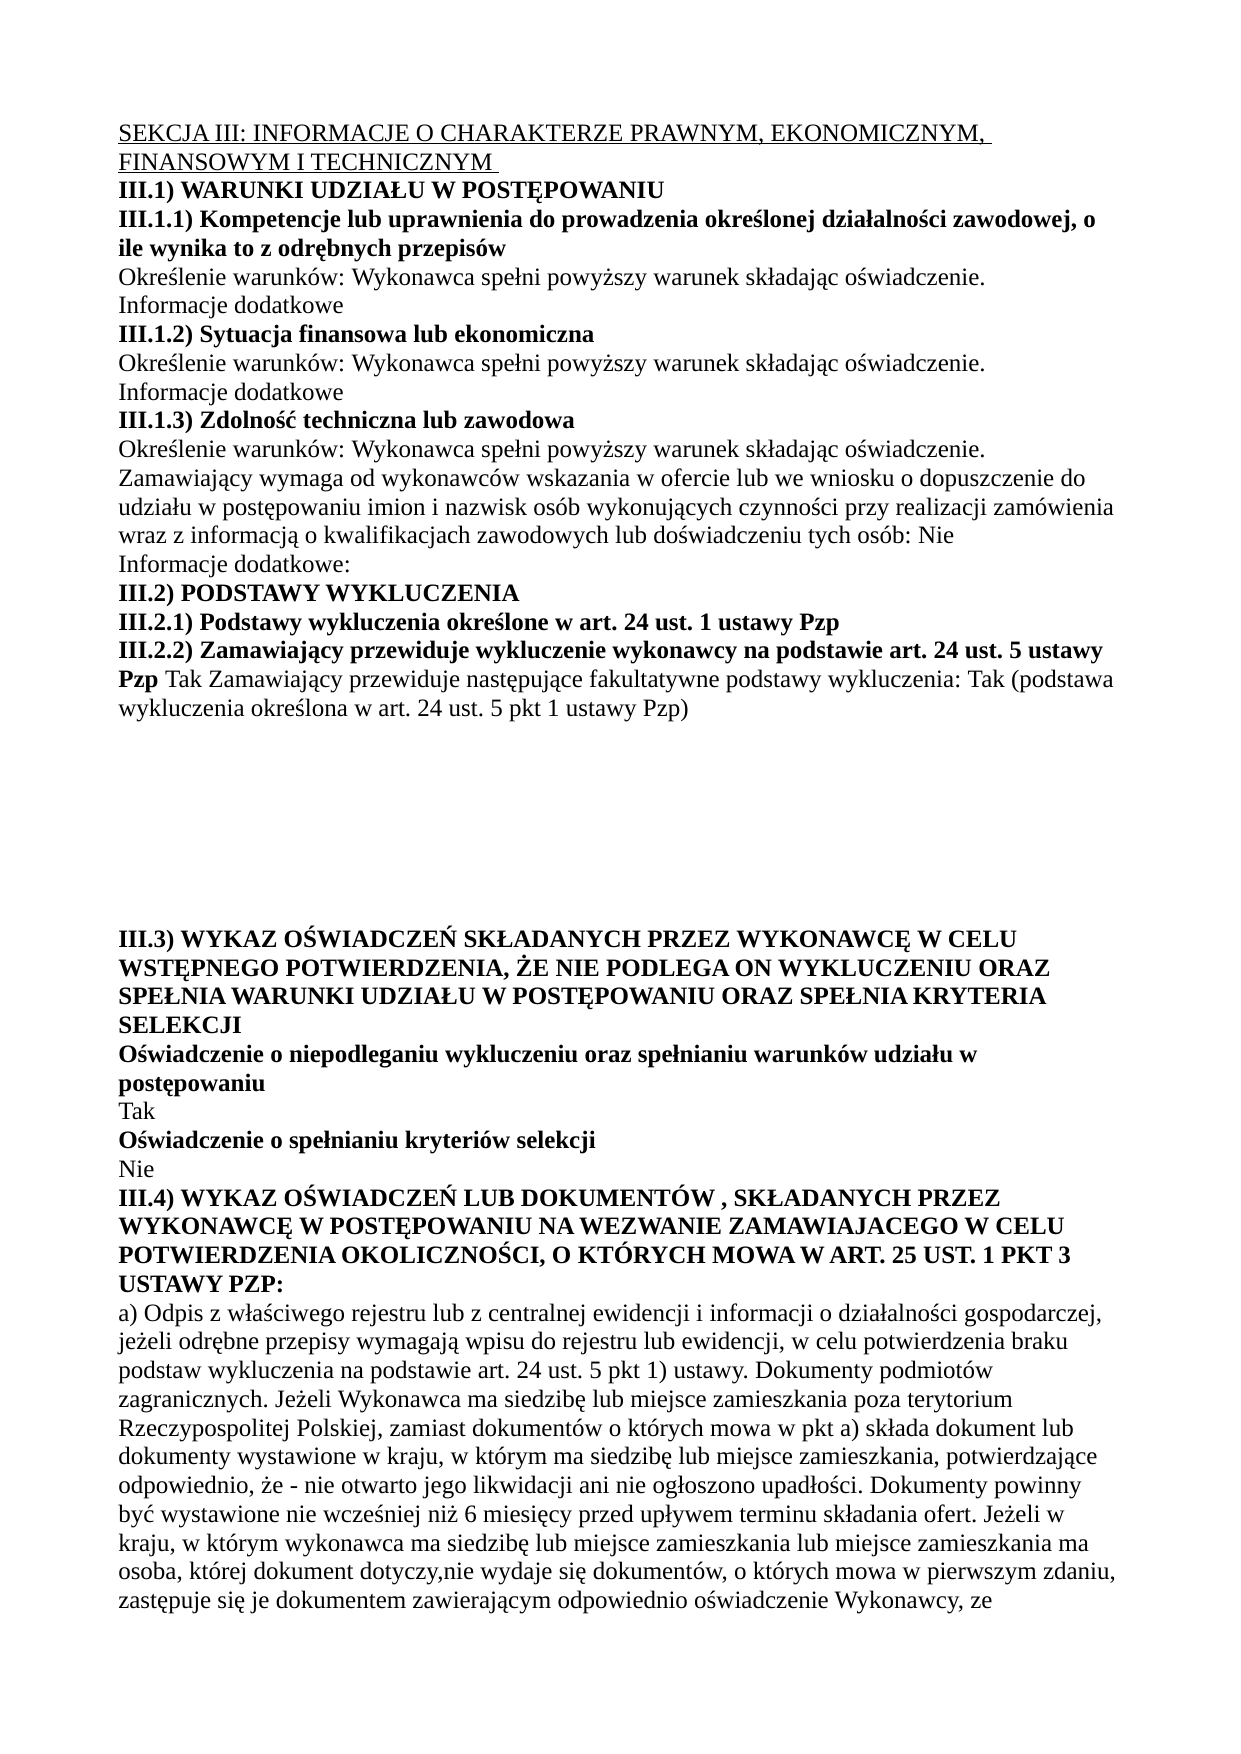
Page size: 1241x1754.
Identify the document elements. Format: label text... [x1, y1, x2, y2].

text III.1) WARUNKI UDZIAŁU W POSTĘPOWANIU [118, 176, 1122, 204]
text Oświadczenie o niepodleganiu wykluczeniu oraz spełnianiu warunków udziału w postępowaniu Tak Oświadczenie o spełnianiu kryteriów selekcji Nie [118, 1039, 1122, 1183]
text III.4) WYKAZ OŚWIADCZEŃ LUB DOKUMENTÓW , SKŁADANYCH PRZEZ WYKONAWCĘ W POSTĘPOWANIU NA WEZWANIE ZAMAWIAJACEGO W CELU POTWIERDZENIA OKOLICZNOŚCI, O KTÓRYCH MOWA W ART. 25 UST. 1 PKT 3 USTAWY PZP: [118, 1183, 1122, 1298]
text III.3) WYKAZ OŚWIADCZEŃ SKŁADANYCH PRZEZ WYKONAWCĘ W CELU WSTĘPNEGO POTWIERDZENIA, ŻE NIE PODLEGA ON WYKLUCZENIU ORAZ SPEŁNIA WARUNKI UDZIAŁU W POSTĘPOWANIU ORAZ SPEŁNIA KRYTERIA SELEKCJI [118, 924, 1122, 1039]
text III.1.1) Kompetencje lub uprawnienia do prowadzenia określonej działalności zawodowej, o ile wynika to z odrębnych przepisów Określenie warunków: Wykonawca spełni powyższy warunek składając oświadczenie. Informacje dodatkowe III.1.2) Sytuacja finansowa lub ekonomiczna Określenie warunków: Wykonawca spełni powyższy warunek składając oświadczenie. Informacje dodatkowe III.1.3) Zdolność techniczna lub zawodowa Określenie warunków: Wykonawca spełni powyższy warunek składając oświadczenie. Zamawiający wymaga od wykonawców wskazania w ofercie lub we wniosku o dopuszczenie do udziału w postępowaniu imion i nazwisk osób wykonujących czynności przy realizacji zamówienia wraz z informacją o kwalifikacjach zawodowych lub doświadczeniu tych osób: Nie Informacje dodatkowe: [118, 204, 1122, 578]
text SEKCJA III: INFORMACJE O CHARAKTERZE PRAWNYM, EKONOMICZNYM, FINANSOWYM I TECHNICZNYM [118, 118, 1122, 176]
text III.2) PODSTAWY WYKLUCZENIA [118, 578, 1122, 607]
text III.2.1) Podstawy wykluczenia określone w art. 24 ust. 1 ustawy Pzp III.2.2) Zamawiający przewiduje wykluczenie wykonawcy na podstawie art. 24 ust. 5 ustawy Pzp Tak Zamawiający przewiduje następujące fakultatywne podstawy wykluczenia: Tak (podstawa wykluczenia określona w art. 24 ust. 5 pkt 1 ustawy Pzp) [118, 607, 1122, 894]
text a) Odpis z właściwego rejestru lub z centralnej ewidencji i informacji o działalności gospodarczej, jeżeli odrębne przepisy wymagają wpisu do rejestru lub ewidencji, w celu potwierdzenia braku podstaw wykluczenia na podstawie art. 24 ust. 5 pkt 1) ustawy. Dokumenty podmiotów zagranicznych. Jeżeli Wykonawca ma siedzibę lub miejsce zamieszkania poza terytorium Rzeczypospolitej Polskiej, zamiast dokumentów o których mowa w pkt a) składa dokument lub dokumenty wystawione w kraju, w którym ma siedzibę lub miejsce zamieszkania, potwierdzające odpowiednio, że - nie otwarto jego likwidacji ani nie ogłoszono upadłości. Dokumenty powinny być wystawione nie wcześniej niż 6 miesięcy przed upływem terminu składania ofert. Jeżeli w kraju, w którym wykonawca ma siedzibę lub miejsce zamieszkania lub miejsce zamieszkania ma osoba, której dokument dotyczy,nie wydaje się dokumentów, o których mowa w pierwszym zdaniu, zastępuje się je dokumentem zawierającym odpowiednio oświadczenie Wykonawcy, ze [118, 1298, 1122, 1614]
